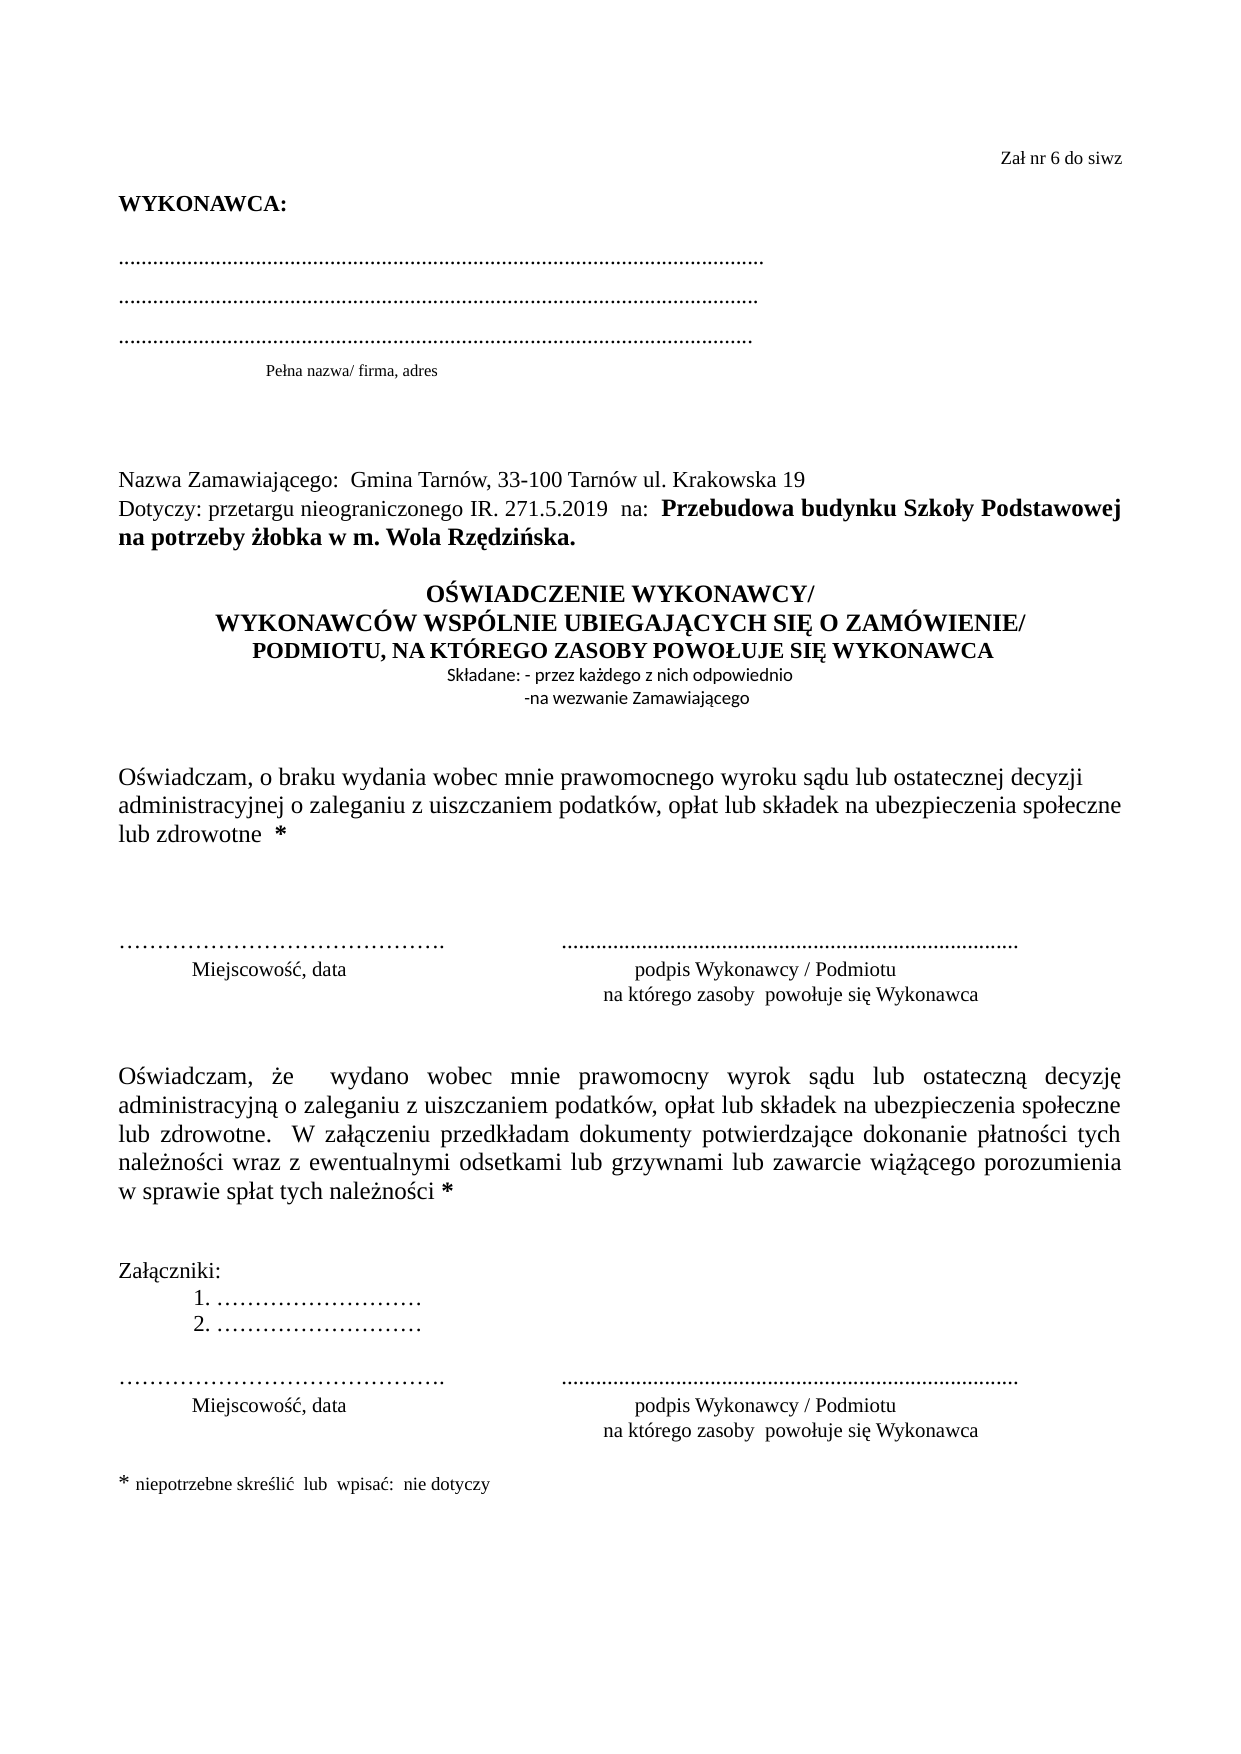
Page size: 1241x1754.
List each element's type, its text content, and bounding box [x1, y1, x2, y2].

text * niepotrzebne skreślić lub wpisać: nie dotyczy [118, 1468, 1122, 1495]
text Dotyczy: przetargu nieograniczonego IR. 271.5.2019 na: Przebudowa budynku Szkoły Podstawowej na potrzeby żłobka w m. Wola Rzędzińska. [118, 493, 1122, 550]
text na którego zasoby powołuje się Wykonawca [192, 982, 1122, 1006]
text WYKONAWCÓW WSPÓLNIE UBIEGAJĄCYCH SIĘ O ZAMÓWIENIE/ [118, 608, 1122, 637]
text Oświadczam, o braku wydania wobec mnie prawomocnego wyroku sądu lub ostatecznej decyzji administracyjnej o zaleganiu z uiszczaniem podatków, opłat lub składek na ubezpieczenia społeczne lub zdrowotne * [118, 762, 1122, 848]
text PODMIOTU, NA KTÓREGO ZASOBY POWOŁUJE SIĘ WYKONAWCA [118, 637, 1122, 663]
text Zał nr 6 do siwz [118, 147, 1122, 168]
text na którego zasoby powołuje się Wykonawca [192, 1418, 1122, 1442]
text Oświadczam, że wydano wobec mnie prawomocny wyrok sądu lub ostateczną decyzję administracyjną o zaleganiu z uiszczaniem podatków, opłat lub składek na ubezpieczenia społeczne lub zdrowotne. W załączeniu przedkładam dokumenty potwierdzające dokonanie płatności tych należności wraz z ewentualnymi odsetkami lub grzywnami lub zawarcie wiążącego porozumienia w sprawie spłat tych należności * [118, 1061, 1122, 1205]
text Miejscowość, data podpis Wykonawcy / Podmiotu [192, 1389, 1122, 1418]
text OŚWIADCZENIE WYKONAWCY/ [118, 579, 1122, 608]
text ................................................................................................................ [118, 282, 1122, 308]
list 2. ……………………… [156, 1310, 1122, 1337]
text Miejscowość, data podpis Wykonawcy / Podmiotu [192, 953, 1122, 982]
text ……………………………………. ................................................................................ [118, 1363, 1122, 1389]
text Nazwa Zamawiającego: Gmina Tarnów, 33-100 Tarnów ul. Krakowska 19 [118, 467, 1122, 493]
text -na wezwanie Zamawiającego [118, 686, 1122, 709]
text ............................................................................................................... [118, 322, 1122, 348]
text WYKONAWCA: [118, 190, 1122, 216]
text Pełna nazwa/ firma, adres [266, 361, 1122, 380]
text ……………………………………. ................................................................................ [118, 927, 1122, 953]
text Składane: - przez każdego z nich odpowiednio [118, 663, 1122, 686]
text Załączniki: [118, 1258, 1122, 1284]
text ................................................................................................................. [118, 243, 1122, 269]
list 1. ……………………… [156, 1284, 1122, 1310]
